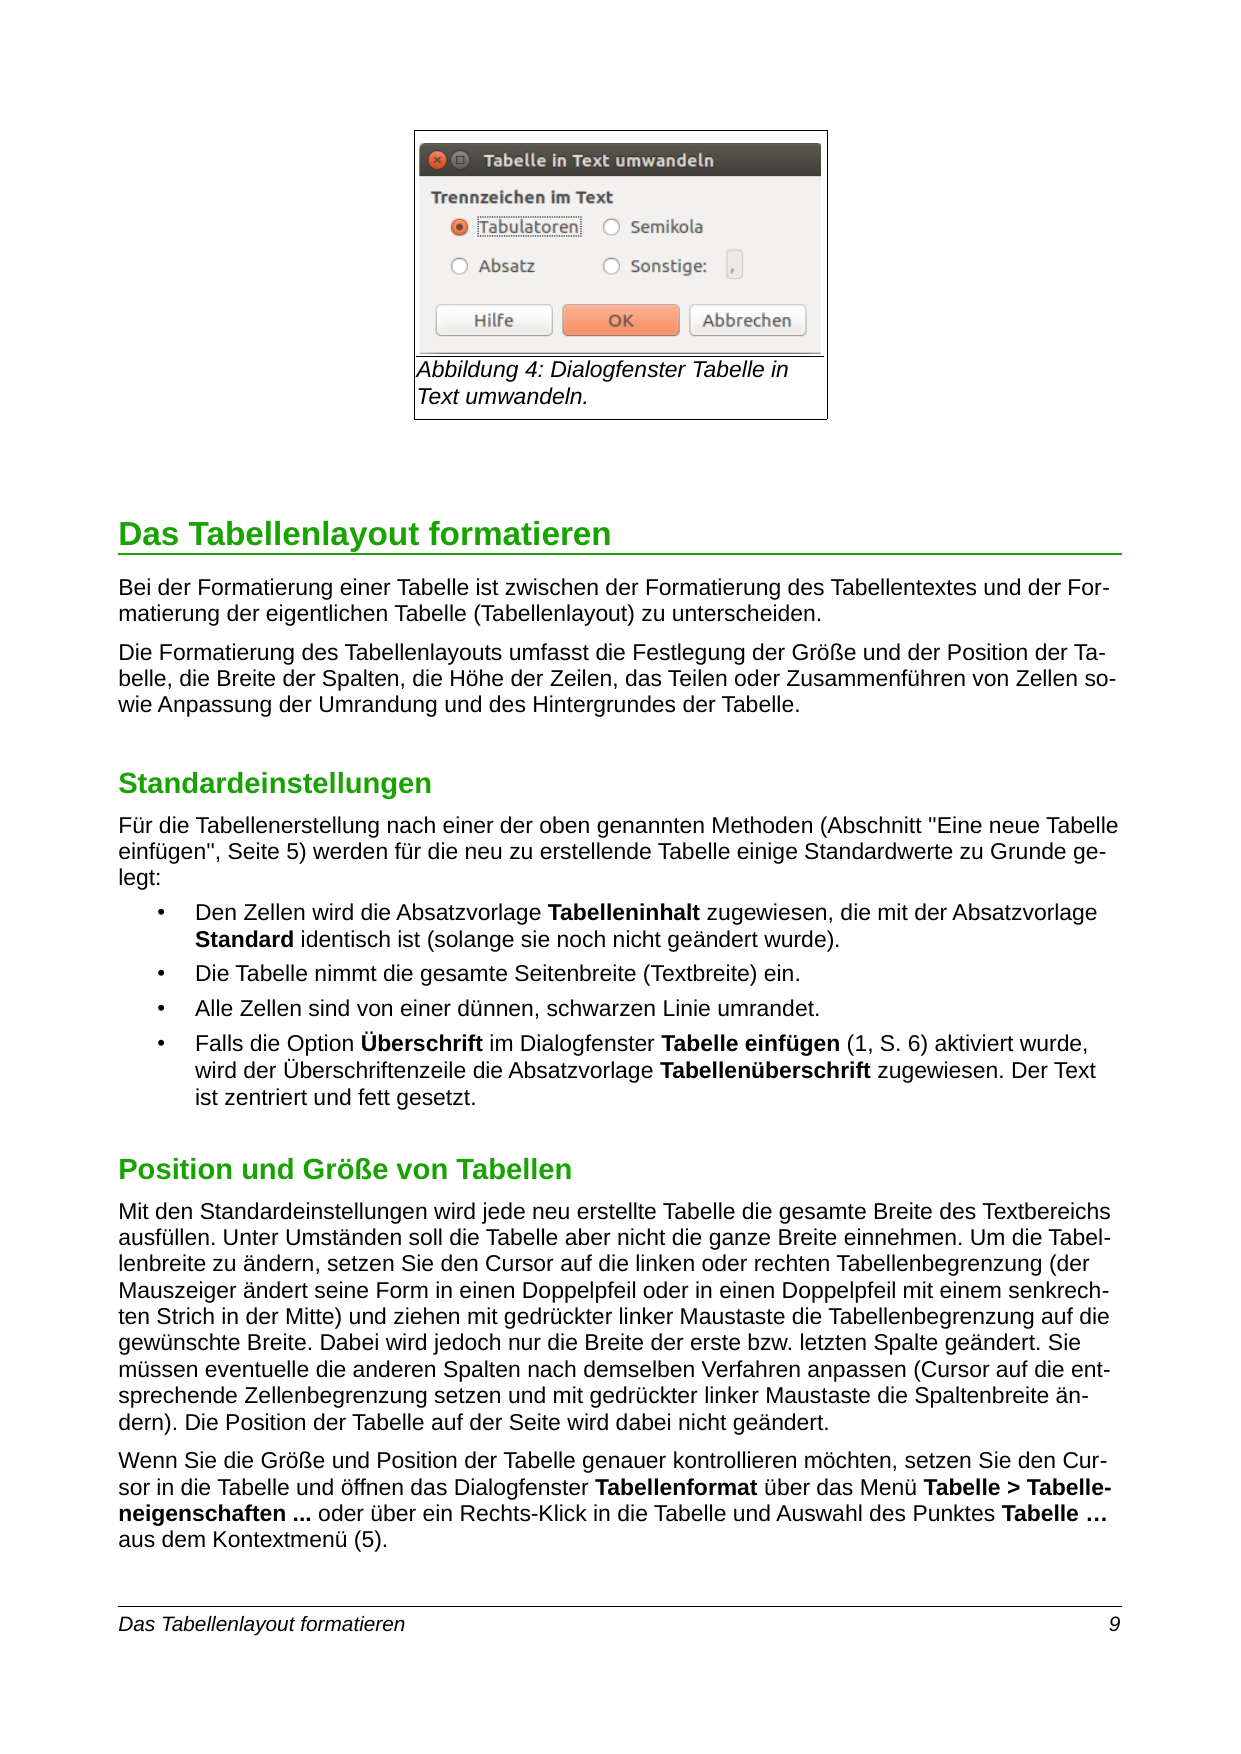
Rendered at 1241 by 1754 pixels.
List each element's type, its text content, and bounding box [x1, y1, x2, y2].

list Falls die Option Überschrift im Dialogfenster Tabelle einfügen (Abbildung 1, S. 6) aktiviert wurde, wird der Überschriftenzeile die Absatzvorlage Tabellenüberschrift zugewiesen. Der Text ist zentriert und fett gesetzt. [157, 1028, 1122, 1110]
list Für die Tabellenerstellung nach einer der oben genannten Methoden (Abschnitt ''Eine neue Tabelle einfügen'', Seite 5) werden für die neu zu erstellende Tabelle einige Standardwerte zu Grunde ge­legt: [118, 812, 1122, 891]
text [416, 133, 824, 356]
list Den Zellen wird die Absatzvorlage Tabelleninhalt zugewiesen, die mit der Absatzvorlage Standard identisch ist (solange sie noch nicht geändert wurde). [157, 897, 1122, 952]
text Wenn Sie die Größe und Position der Tabelle genauer kontrollieren möchten, setzen Sie den Cur­sor in die Tabelle und öffnen das Dialogfenster Tabellenformat über das Menü Tabelle > Tabelle­neigenschaften ... oder über ein Rechts-Klick in die Tabelle und Auswahl des Punktes Tabelle … aus dem Kontextmenü (Abbildung 5). [118, 1447, 1122, 1553]
text Die Formatierung des Tabellenlayouts umfasst die Festlegung der Größe und der Position der Ta­belle, die Breite der Spalten, die Höhe der Zeilen, das Teilen oder Zusammenführen von Zellen so­wie Anpassung der Umrandung und des Hintergrundes der Tabelle. [118, 639, 1122, 718]
text Mit den Standardeinstellungen wird jede neu erstellte Tabelle die gesamte Breite des Textbereichs ausfüllen. Unter Umständen soll die Tabelle aber nicht die ganze Breite einnehmen. Um die Tabel­lenbreite zu ändern, setzen Sie den Cursor auf die linken oder rechten Tabellenbegrenzung (der Mauszeiger ändert seine Form in einen Doppelpfeil oder in einen Doppelpfeil mit einem senkrech­ten Strich in der Mitte) und ziehen mit gedrückter linker Maustaste die Tabellenbegrenzung auf die gewünschte Breite. Dabei wird jedoch nur die Breite der erste bzw. letzten Spalte geändert. Sie müssen eventuelle die anderen Spalten nach demselben Verfahren anpassen (Cursor auf die ent­sprechende Zellenbegrenzung setzen und mit gedrückter linker Maustaste die Spaltenbreite än­dern). Die Position der Tabelle auf der Seite wird dabei nicht geändert. [118, 1198, 1122, 1435]
subtitle Standardeinstellungen [118, 766, 1122, 799]
subtitle Das Tabellenlayout formatieren [118, 514, 1122, 553]
text Bei der Formatierung einer Tabelle ist zwischen der Formatierung des Tabellentextes und der For­matierung der eigentlichen Tabelle (Tabellenlayout) zu unterscheiden. [118, 573, 1122, 626]
subtitle Position und Größe von Tabellen [118, 1152, 1122, 1185]
picture [419, 143, 821, 354]
list Alle Zellen sind von einer dünnen, schwarzen Linie umrandet. [157, 993, 1122, 1022]
text Abbildung 4: Dialogfenster Tabelle in Text umwandeln. [416, 357, 824, 409]
list Die Tabelle nimmt die gesamte Seitenbreite (Textbreite) ein. [157, 958, 1122, 987]
